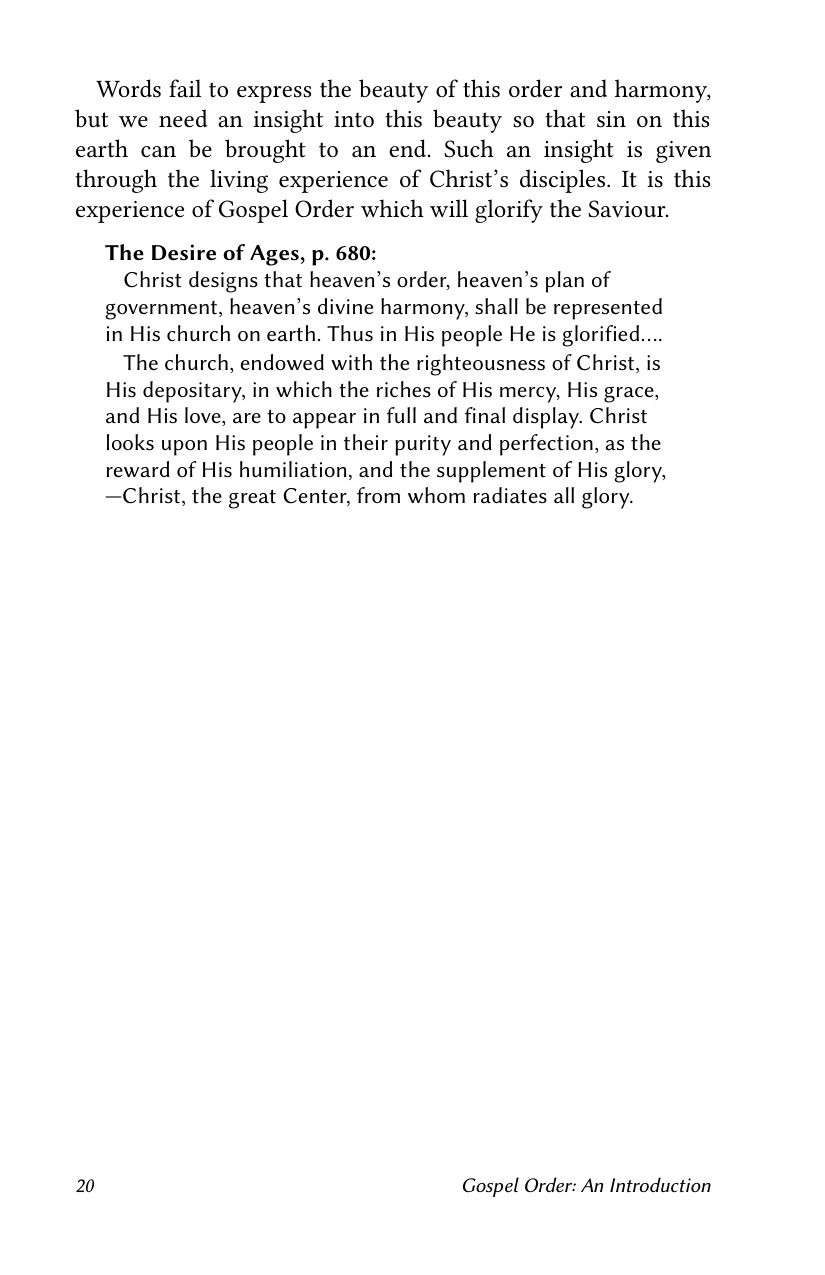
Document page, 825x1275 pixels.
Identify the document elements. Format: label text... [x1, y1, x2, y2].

text The church, endowed with the righteousness of Christ, is His depositary, in which the riches of His mercy, His grace, and His love, are to appear in full and final display. Christ looks upon His people in their purity and perfection, as the reward of His humiliation, and the supplement of His glory,—Christ, the great Center, from whom radiates all glory. [105, 350, 682, 509]
text The Desire of Ages, p. 680: [105, 239, 712, 266]
text Words fail to express the beauty of this order and harmony, but we need an insight into this beauty so that sin on this earth can be brought to an end. Such an insight is given through the living experience of Christ’s disciples. It is this experience of Gospel Order which will glorify the Saviour. [75, 75, 712, 223]
text Christ designs that heaven’s order, heaven’s plan of government, heaven’s divine harmony, shall be represented in His church on earth. Thus in His people He is glorified…. [105, 267, 682, 347]
